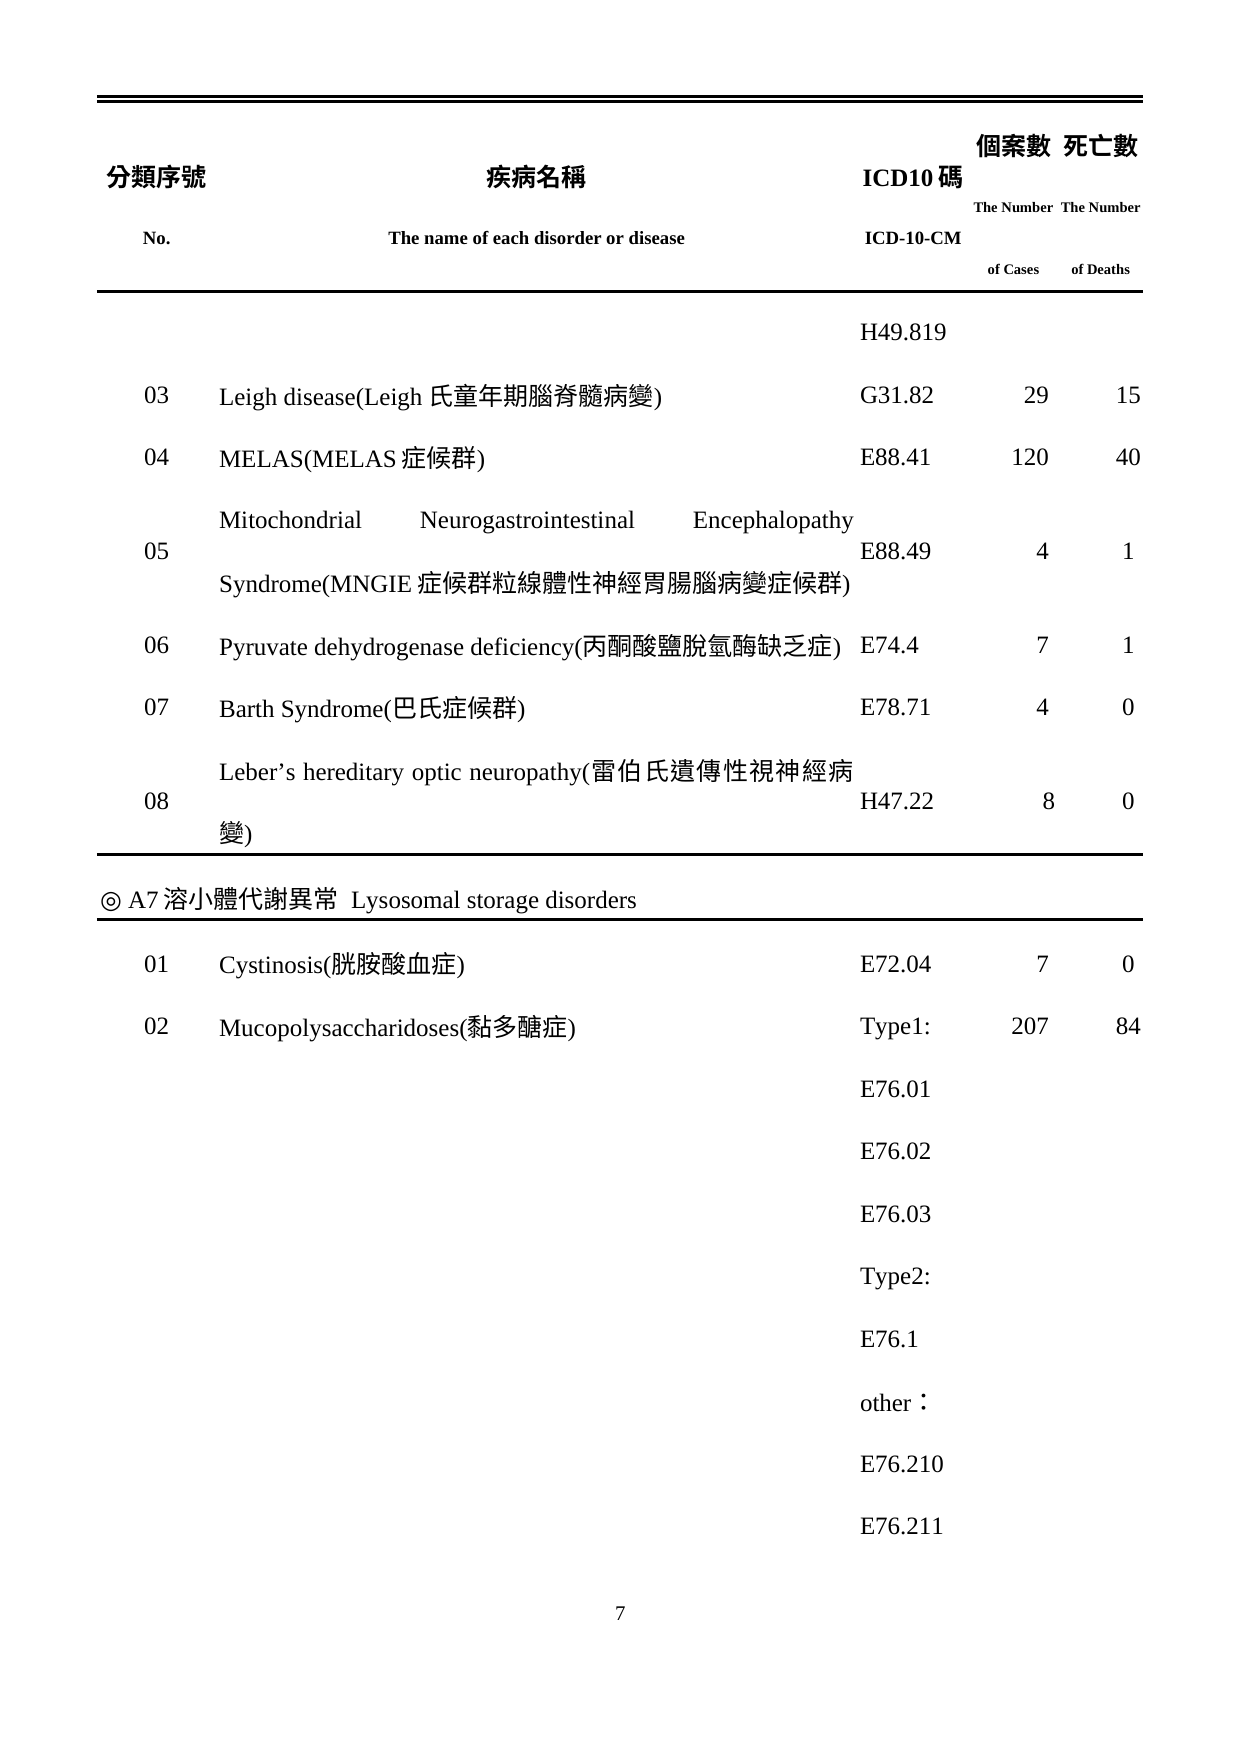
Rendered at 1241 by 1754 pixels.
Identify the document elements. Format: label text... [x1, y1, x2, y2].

table_cell 4 [969, 478, 1057, 603]
table_cell E88.49 [857, 478, 969, 603]
table_cell 0 [1058, 728, 1143, 853]
table_cell 03 [97, 353, 216, 415]
table_cell Pyruvate dehydrogenase deficiency(丙酮酸鹽脫氫酶缺乏症) [216, 603, 857, 665]
table_header 個案數 The Number of Cases [969, 103, 1057, 290]
table_cell 05 [97, 478, 216, 603]
table_cell 15 [1058, 353, 1143, 415]
table_cell 02 [97, 984, 216, 1546]
table_cell 84 [1058, 984, 1143, 1546]
table_cell E72.04 [857, 921, 969, 984]
table_cell Cystinosis(胱胺酸血症) [216, 921, 857, 984]
table_cell H49.819 [857, 293, 969, 353]
table_cell 7 [969, 921, 1057, 984]
table_cell 7 [969, 603, 1057, 665]
table_cell 07 [97, 665, 216, 728]
table_cell 0 [1058, 921, 1143, 984]
table_cell 120 [969, 415, 1057, 478]
table_cell MELAS(MELAS症候群) [216, 415, 857, 478]
table_cell 08 [97, 728, 216, 853]
table_cell 4 [969, 665, 1057, 728]
table_cell H47.22 [857, 728, 969, 853]
table_cell Leber’s hereditary optic neuropathy(雷伯氏遺傳性視神經病變) [216, 728, 857, 853]
table_cell Mitochondrial Neurogastrointestinal Encephalopathy Syndrome(MNGIE症候群粒線體性神經胃腸腦病變症候群) [216, 478, 857, 603]
table_cell ◎ A7溶小體代謝異常 Lysosomal storage disorders [97, 856, 1143, 918]
table_header 疾病名稱 The name of each disorder or disease [216, 103, 857, 290]
table_cell 8 [969, 728, 1057, 853]
table_cell 01 [97, 921, 216, 984]
table_cell 04 [97, 415, 216, 478]
table_cell E88.41 [857, 415, 969, 478]
table_cell 0 [1058, 665, 1143, 728]
table_cell 40 [1058, 415, 1143, 478]
table_cell 29 [969, 353, 1057, 415]
table_cell G31.82 [857, 353, 969, 415]
table_cell E78.71 [857, 665, 969, 728]
table_cell 1 [1058, 603, 1143, 665]
table_cell Mucopolysaccharidoses(黏多醣症) [216, 984, 857, 1546]
table_cell [969, 293, 1057, 353]
table_header ICD10碼 ICD-10-CM [857, 103, 969, 290]
table_cell Type1: E76.01 E76.02 E76.03 Type2: E76.1 other： E76.210 E76.211 [857, 984, 969, 1546]
table_cell Barth Syndrome(巴氏症候群) [216, 665, 857, 728]
table_cell E74.4 [857, 603, 969, 665]
table_cell 1 [1058, 478, 1143, 603]
table_cell [97, 293, 216, 353]
table_cell 207 [969, 984, 1057, 1546]
table_cell [1058, 293, 1143, 353]
table_cell Leigh disease(Leigh 氏童年期腦脊髓病變) [216, 353, 857, 415]
table_header 死亡數 The Number of Deaths [1058, 103, 1143, 290]
table_cell 06 [97, 603, 216, 665]
table_cell [216, 293, 857, 353]
table_header 分類序號 No. [97, 103, 216, 290]
